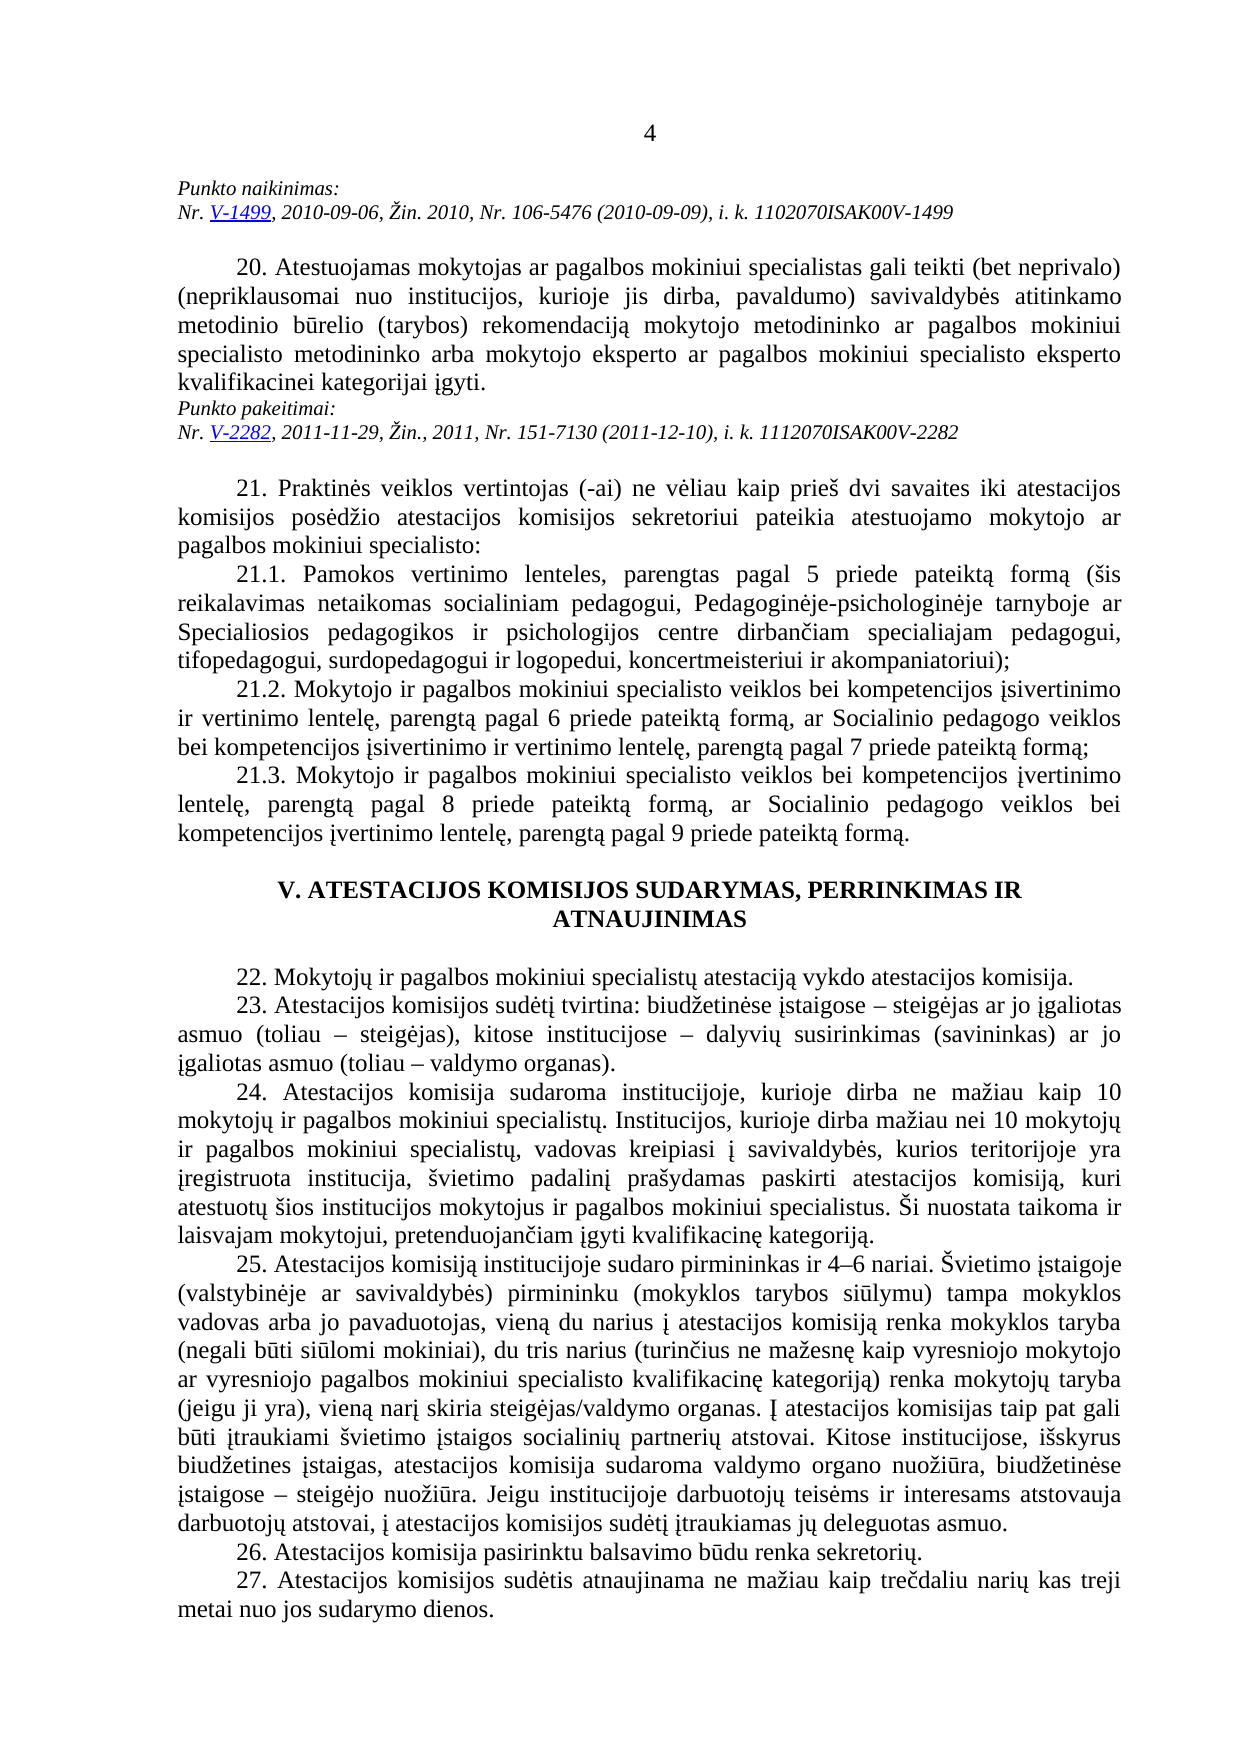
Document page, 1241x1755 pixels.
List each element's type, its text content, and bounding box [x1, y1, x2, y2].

text 21.1. Pamokos vertinimo lenteles, parengtas pagal 5 priede pateiktą formą (šis reikalavimas netaikomas socialiniam pedagogui, Pedagoginėje-psichologinėje tarnyboje ar Specialiosios pedagogikos ir psichologijos centre dirbančiam specialiajam pedagogui, tifopedagogui, surdopedagogui ir logopedui, koncertmeisteriui ir akompaniatoriui); [177, 559, 1122, 674]
text 24. Atestacijos komisija sudaroma institucijoje, kurioje dirba ne mažiau kaip 10 mokytojų ir pagalbos mokiniui specialistų. Institucijos, kurioje dirba mažiau nei 10 mokytojų ir pagalbos mokiniui specialistų, vadovas kreipiasi į savivaldybės, kurios teritorijoje yra įregistruota institucija, švietimo padalinį prašydamas paskirti atestacijos komisiją, kuri atestuotų šios institucijos mokytojus ir pagalbos mokiniui specialistus. Ši nuostata taikoma ir laisvajam mokytojui, pretenduojančiam įgyti kvalifikacinę kategoriją. [177, 1077, 1122, 1249]
text Nr. V-1499, 2010-09-06, Žin. 2010, Nr. 106-5476 (2010-09-09), i. k. 1102070ISAK00V-1499 [177, 200, 1122, 224]
text Punkto pakeitimai: [177, 396, 1122, 420]
text 21.2. Mokytojo ir pagalbos mokiniui specialisto veiklos bei kompetencijos įsivertinimo ir vertinimo lentelę, parengtą pagal 6 priede pateiktą formą, ar Socialinio pedagogo veiklos bei kompetencijos įsivertinimo ir vertinimo lentelę, parengtą pagal 7 priede pateiktą formą; [177, 674, 1122, 761]
text 20. Atestuojamas mokytojas ar pagalbos mokiniui specialistas gali teikti (bet neprivalo) (nepriklausomai nuo institucijos, kurioje jis dirba, pavaldumo) savivaldybės atitinkamo metodinio būrelio (tarybos) rekomendaciją mokytojo metodininko ar pagalbos mokiniui specialisto metodininko arba mokytojo eksperto ar pagalbos mokiniui specialisto eksperto kvalifikacinei kategorijai įgyti. [177, 252, 1122, 396]
text 27. Atestacijos komisijos sudėtis atnaujinama ne mažiau kaip trečdaliu narių kas treji metai nuo jos sudarymo dienos. [177, 1566, 1122, 1623]
text V. ATESTACIJOS KOMISIJOS SUDARYMAS, PERRINKIMAS IR ATNAUJINIMAS [177, 876, 1122, 933]
text 22. Mokytojų ir pagalbos mokiniui specialistų atestaciją vykdo atestacijos komisija. [177, 962, 1122, 991]
text 21. Praktinės veiklos vertintojas (-ai) ne vėliau kaip prieš dvi savaites iki atestacijos komisijos posėdžio atestacijos komisijos sekretoriui pateikia atestuojamo mokytojo ar pagalbos mokiniui specialisto: [177, 473, 1122, 559]
text Punkto naikinimas: [177, 176, 1122, 200]
text 26. Atestacijos komisija pasirinktu balsavimo būdu renka sekretorių. [177, 1537, 1122, 1566]
text 23. Atestacijos komisijos sudėtį tvirtina: biudžetinėse įstaigose – steigėjas ar jo įgaliotas asmuo (toliau – steigėjas), kitose institucijose – dalyvių susirinkimas (savininkas) ar jo įgaliotas asmuo (toliau – valdymo organas). [177, 991, 1122, 1077]
text Nr. V-2282, 2011-11-29, Žin., 2011, Nr. 151-7130 (2011-12-10), i. k. 1112070ISAK00V-2282 [177, 420, 1122, 444]
text 21.3. Mokytojo ir pagalbos mokiniui specialisto veiklos bei kompetencijos įvertinimo lentelę, parengtą pagal 8 priede pateiktą formą, ar Socialinio pedagogo veiklos bei kompetencijos įvertinimo lentelę, parengtą pagal 9 priede pateiktą formą. [177, 761, 1122, 847]
text 25. Atestacijos komisiją institucijoje sudaro pirmininkas ir 4–6 nariai. Švietimo įstaigoje (valstybinėje ar savivaldybės) pirmininku (mokyklos tarybos siūlymu) tampa mokyklos vadovas arba jo pavaduotojas, vieną du narius į atestacijos komisiją renka mokyklos taryba (negali būti siūlomi mokiniai), du tris narius (turinčius ne mažesnę kaip vyresniojo mokytojo ar vyresniojo pagalbos mokiniui specialisto kvalifikacinę kategoriją) renka mokytojų taryba (jeigu ji yra), vieną narį skiria steigėjas/valdymo organas. Į atestacijos komisijas taip pat gali būti įtraukiami švietimo įstaigos socialinių partnerių atstovai. Kitose institucijose, išskyrus biudžetines įstaigas, atestacijos komisija sudaroma valdymo organo nuožiūra, biudžetinėse įstaigose – steigėjo nuožiūra. Jeigu institucijoje darbuotojų teisėms ir interesams atstovauja darbuotojų atstovai, į atestacijos komisijos sudėtį įtraukiamas jų deleguotas asmuo. [177, 1249, 1122, 1537]
